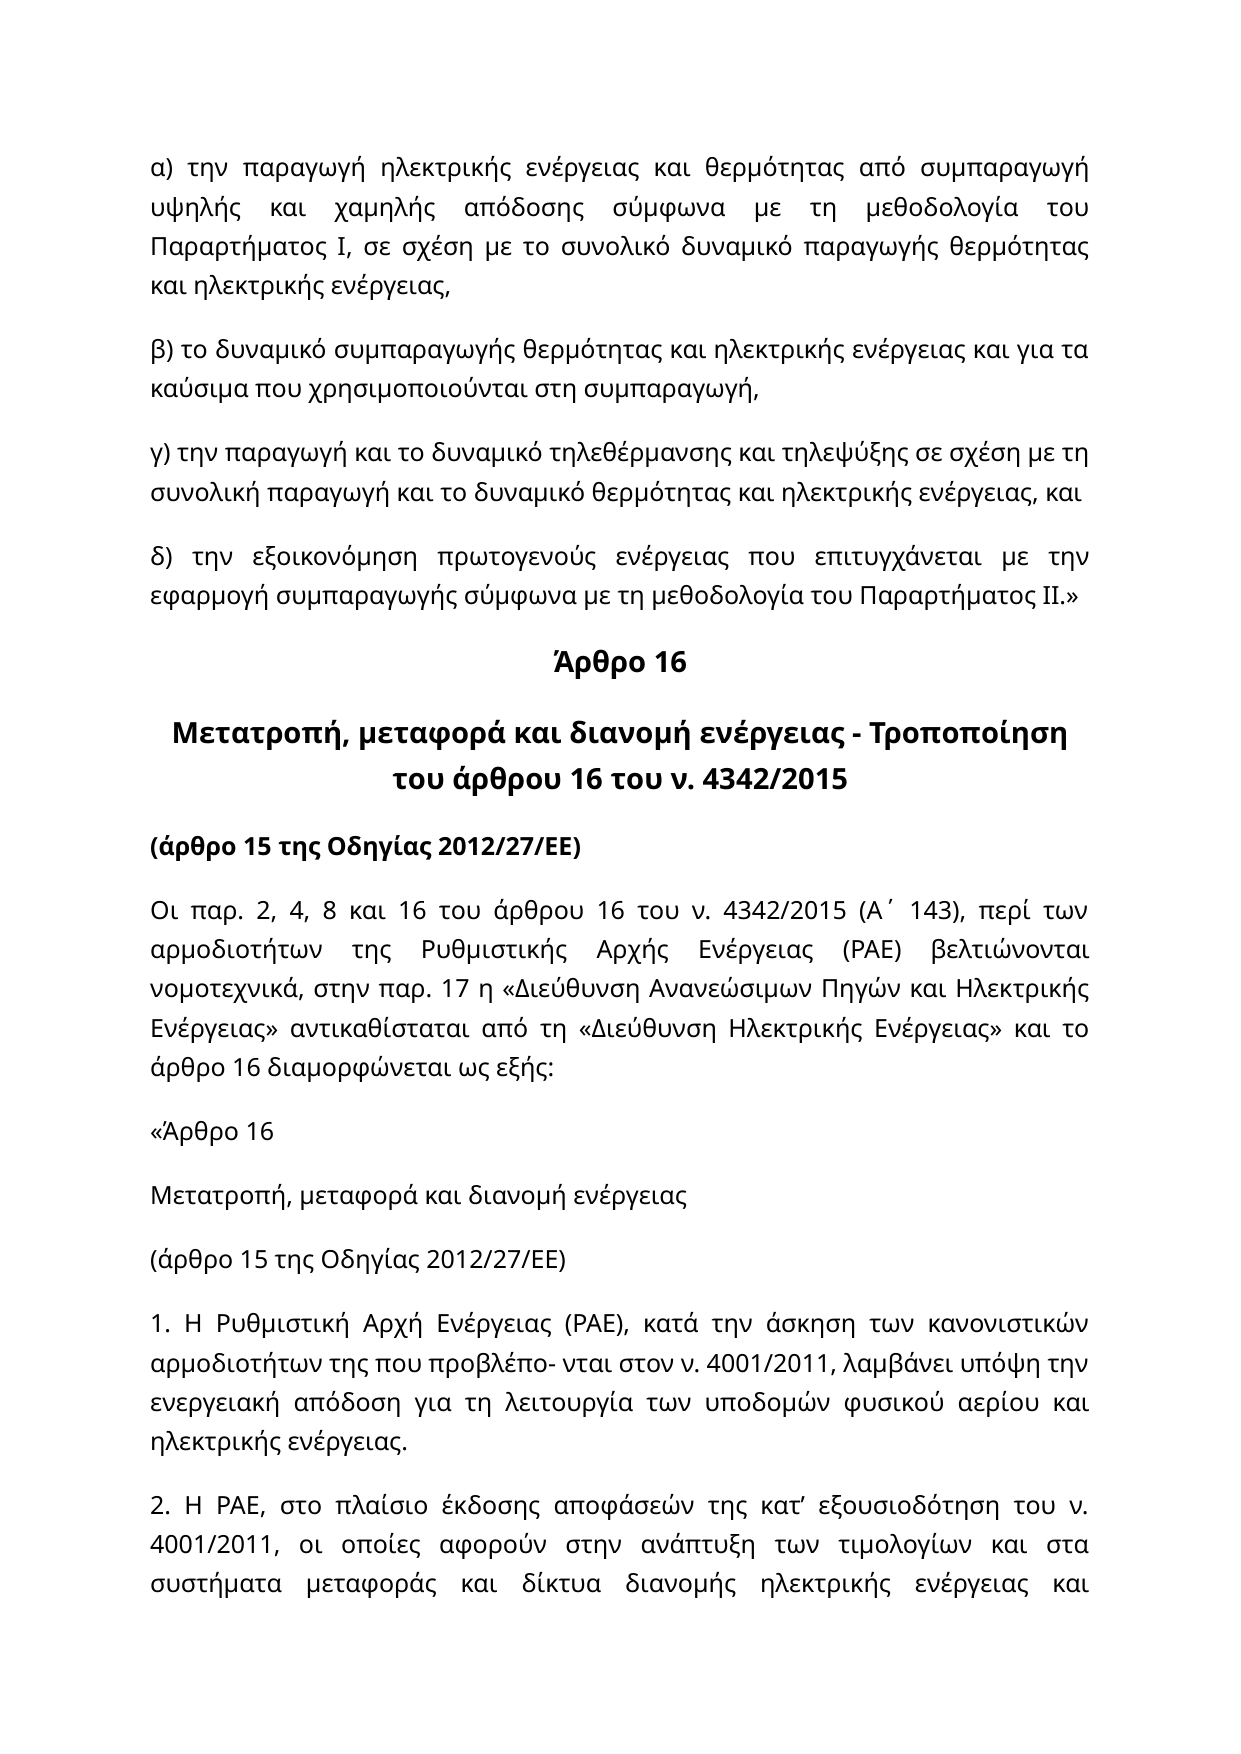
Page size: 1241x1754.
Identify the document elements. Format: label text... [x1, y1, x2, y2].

text δ) την εξοικονόμηση πρωτογενούς ενέργειας που επιτυγχάνεται με την εφαρμογή συμπαραγωγής σύμφωνα με τη μεθοδολογία του Παραρτήματος II.» [150, 538, 1090, 612]
text β) το δυναμικό συμπαραγωγής θερμότητας και ηλεκτρικής ενέργειας και για τα καύσιμα που χρησιμοποιούνται στη συμπαραγωγή, [150, 332, 1090, 405]
text γ) την παραγωγή και το δυναμικό τηλεθέρμανσης και τηλεψύξης σε σχέση με τη συνολική παραγωγή και το δυναμικό θερμότητας και ηλεκτρικής ενέργειας, και [150, 435, 1090, 508]
text 2. Η ΡΑΕ, στο πλαίσιο έκδοσης αποφάσεών της κατ’ εξουσιοδότηση του ν. 4001/2011, οι οποίες αφορούν στην ανάπτυξη των τιμολογίων και στα συστήματα μεταφοράς και δίκτυα διανομής ηλεκτρικής ενέργειας και [150, 1488, 1090, 1600]
text 1. Η Ρυθμιστική Αρχή Ενέργειας (ΡΑΕ), κατά την άσκηση των κανονιστικών αρμοδιοτήτων της που προβλέπο- νται στον ν. 4001/2011, λαμβάνει υπόψη την ενεργειακή απόδοση για τη λειτουργία των υποδομών φυσικού αερίου και ηλεκτρικής ενέργειας. [150, 1306, 1090, 1458]
text Μετατροπή, μεταφορά και διανομή ενέργειας [150, 1178, 1090, 1212]
text Οι παρ. 2, 4, 8 και 16 του άρθρου 16 του ν. 4342/2015 (Α΄ 143), περί των αρμοδιοτήτων της Ρυθμιστικής Αρχής Ενέργειας (ΡΑΕ) βελτιώνονται νομοτεχνικά, στην παρ. 17 η «Διεύθυνση Ανανεώσιμων Πηγών και Ηλεκτρικής Ενέργειας» αντικαθίσταται από τη «Διεύθυνση Ηλεκτρικής Ενέργειας» και το άρθρο 16 διαμορφώνεται ως εξής: [150, 893, 1090, 1083]
text «Άρθρο 16 [150, 1113, 1090, 1148]
text α) την παραγωγή ηλεκτρικής ενέργειας και θερμότητας από συμπαραγωγή υψηλής και χαμηλής απόδοσης σύμφωνα με τη μεθοδολογία του Παραρτήματος I, σε σχέση με το συνολικό δυναμικό παραγωγής θερμότητας και ηλεκτρικής ενέργειας, [150, 150, 1090, 302]
text (άρθρο 15 της Οδηγίας 2012/27/ΕΕ) [150, 828, 1090, 863]
subtitle Μετατροπή, μεταφορά και διανομή ενέργειας - Τροποποίηση του άρθρου 16 του ν. 4342/2015 [150, 712, 1090, 798]
subtitle Άρθρο 16 [150, 642, 1090, 681]
text (άρθρο 15 της Οδηγίας 2012/27/ΕΕ) [150, 1242, 1090, 1276]
